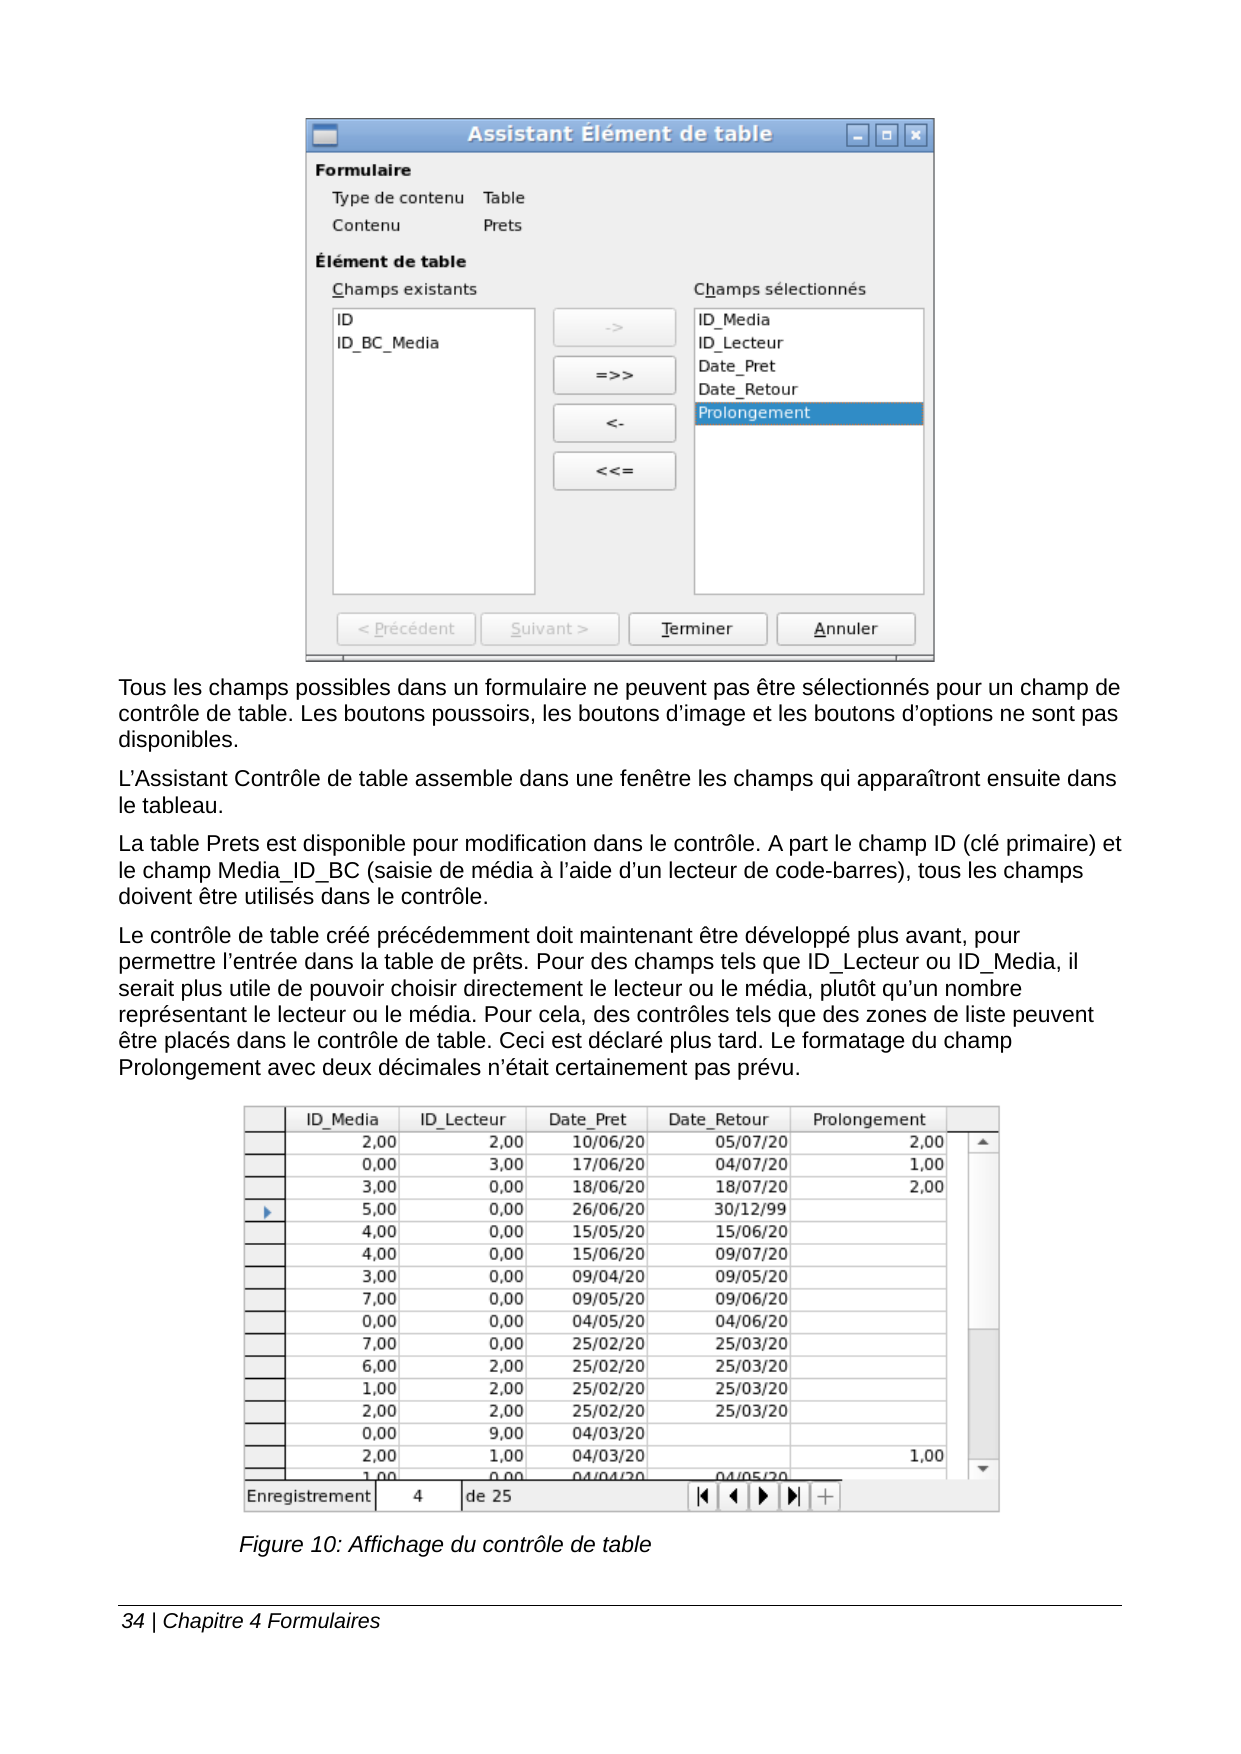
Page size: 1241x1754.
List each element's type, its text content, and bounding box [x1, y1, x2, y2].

text Le contrôle de table créé précédemment doit maintenant être développé plus avant, pour permettre l’entrée dans la table de prêts. Pour des champs tels que ID_Lecteur ou ID_Media, il serait plus utile de pouvoir choisir directement le lecteur ou le média, plutôt qu’un nombre représentant le lecteur ou le média. Pour cela, des contrôles tels que des zones de liste peuvent être placés dans le contrôle de table. Ceci est déclaré plus tard. Le formatage du champ Prolongement avec deux décimales n’était certainement pas prévu. [118, 922, 1122, 1080]
text Figure 10: Affichage du contrôle de table [239, 1520, 1001, 1558]
text L’Assistant Contrôle de table assemble dans une fenêtre les champs qui apparaîtront ensuite dans le tableau. [118, 765, 1122, 818]
text Tous les champs possibles dans un formulaire ne peuvent pas être sélectionnés pour un champ de contrôle de table. Les boutons poussoirs, les boutons d’image et les boutons d’options ne sont pas disponibles. [118, 674, 1122, 753]
picture [305, 118, 935, 662]
text [239, 1093, 1001, 1101]
text La table Prets est disponible pour modification dans le contrôle. A part le champ ID (clé primaire) et le champ Media_ID_BC (saisie de média à l’aide d’un lecteur de code-barres), tous les champs doivent être utilisés dans le contrôle. [118, 830, 1122, 909]
picture [238, 1101, 1003, 1520]
